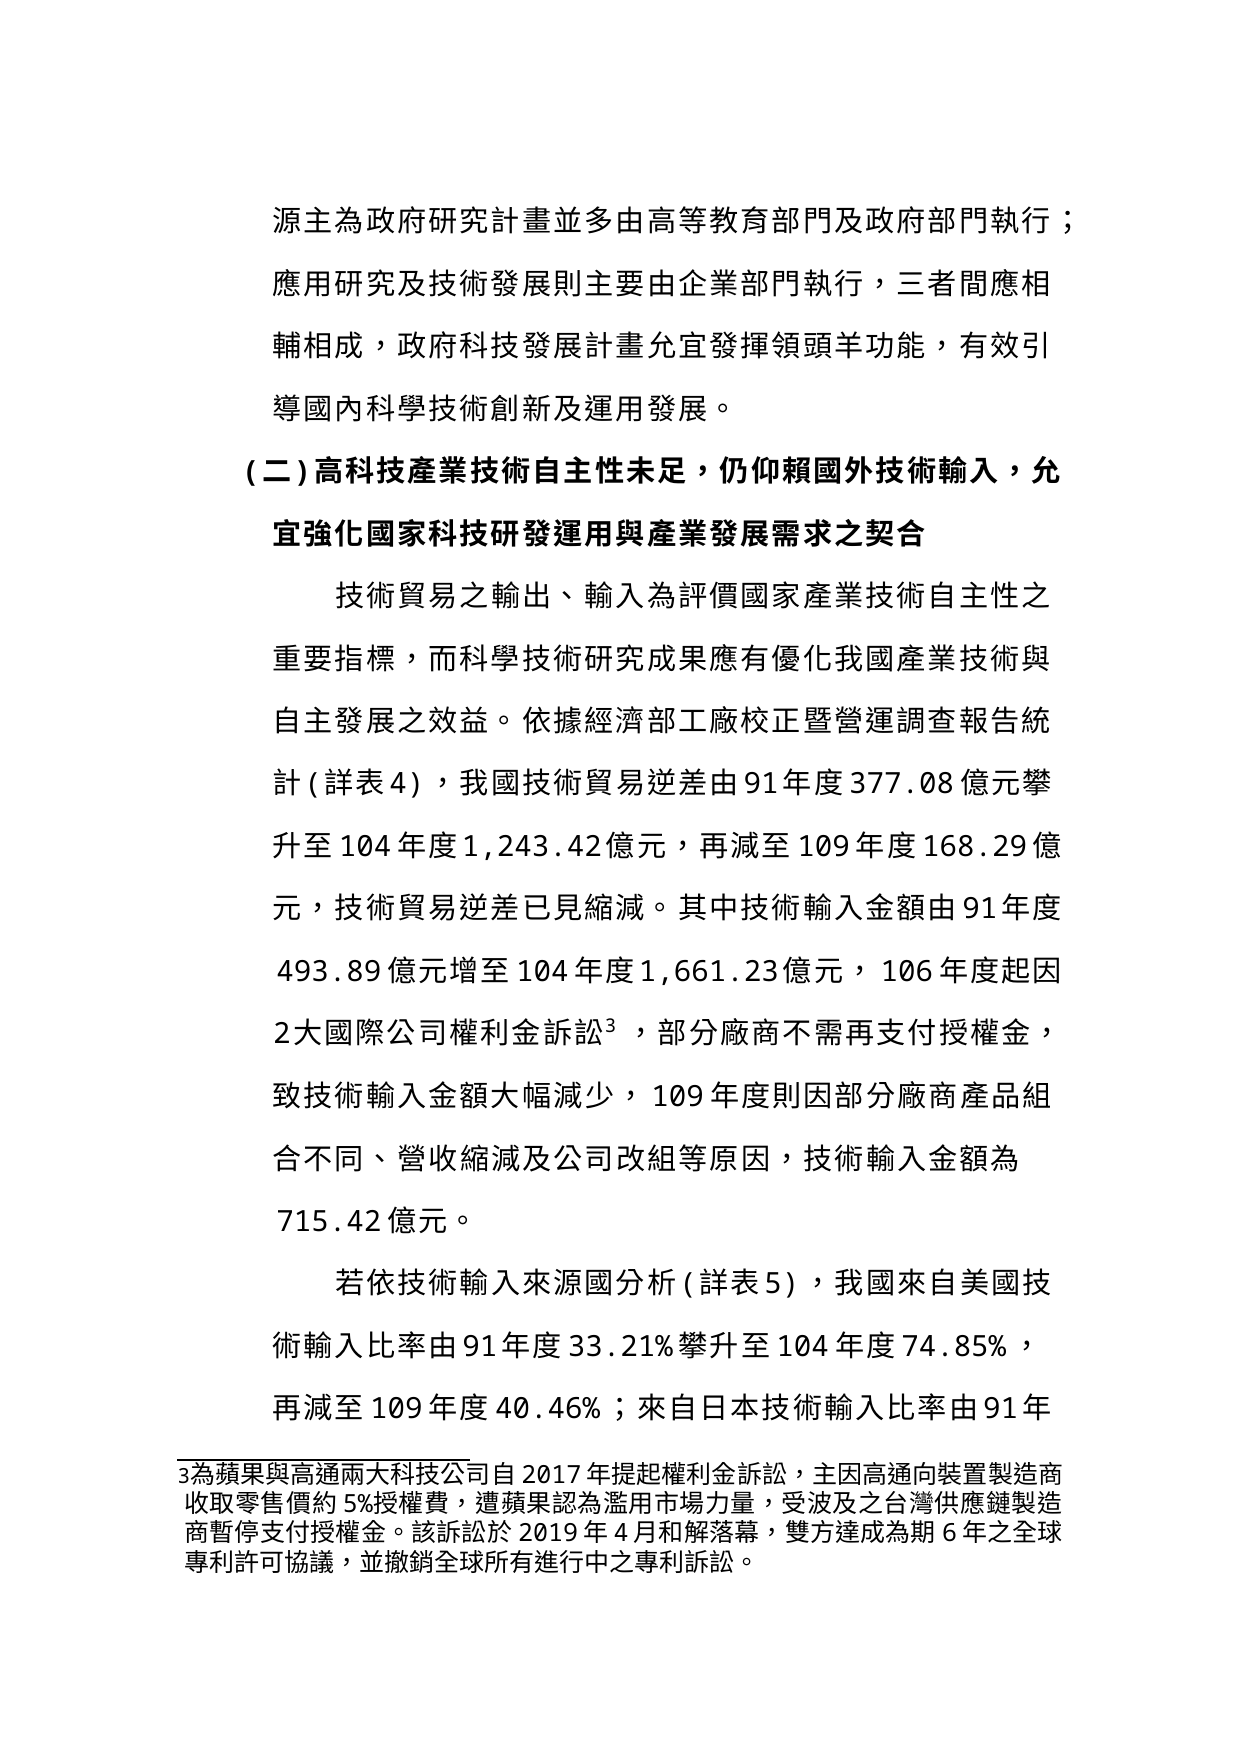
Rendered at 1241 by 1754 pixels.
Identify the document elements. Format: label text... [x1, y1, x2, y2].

text 若依技術輸入來源國分析(詳表5)，我國來自美國技術輸入比率由91年度33.21%攀升至104年度74.85%，再減至109年度40.46%；來自日本技術輸入比率由91年度32.27%減至104年度12.85%，再增至109年度26.58%，109年度美國及日本兩國技術輸入比重合計為67.04%，顯示我國產業技術受到美國與日本影響頗深。以產業別分析，109年度電子零組件業技術輸入317.6億元，技術輸出242.9億元，技術貿易逆差74.7億元；電腦、電子產品及光學製品業技術輸入116億元，技術輸出60.2億元，技術貿易逆差55.8億元，兩者合計130.5億元，顯示我國高科技產業仍有技術貿易逆差，產業自主性容有加強空間，允宜強化國家科技研發運用與產業發展需求之契合。 [266, 1240, 1063, 1427]
text (二)高科技產業技術自主性未足，仍仰賴國外技術輸入，允宜強化國家科技研發運用與產業發展需求之契合 [236, 427, 1063, 552]
text 技術貿易之輸出、輸入為評價國家產業技術自主性之重要指標，而科學技術研究成果應有優化我國產業技術與自主發展之效益。依據經濟部工廠校正暨營運調查報告統計(詳表4)，我國技術貿易逆差由91年度377.08億元攀升至104年度1,243.42億元，再減至109年度168.29億元，技術貿易逆差已見縮減。其中技術輸入金額由91年度493.89億元增至104年度1,661.23億元，106年度起因2大國際公司權利金訴訟，部分廠商不需再支付授權金，致技術輸入金額大幅減少，109年度則因部分廠商產品組合不同、營收縮減及公司改組等原因，技術輸入金額為715.42億元。 [266, 552, 1063, 1240]
text 又中央政府科技經費預算由98年度910.3億元逐年增至112年度1,171億元(增幅28.64%，詳表1)，且研發資源集中於國家科學及技術委員會(下簡稱國科會)、經濟部及中央研究院等3機關(詳表2)。若以109年度全國各類型研發計畫經費執行分析(詳表3)，基礎研究經費來源主為政府研究計畫並多由高等教育部門及政府部門執行；應用研究及技術發展則主要由企業部門執行，三者間應相輔相成，政府科技發展計畫允宜發揮領頭羊功能，有效引導國內科學技術創新及運用發展。 [266, 177, 1063, 427]
text 為蘋果與高通兩大科技公司自2017年提起權利金訴訟，主因高通向裝置製造商收取零售價約5%授權費，遭蘋果認為濫用市場力量，受波及之台灣供應鏈製造商暫停支付授權金。該訴訟於2019年4月和解落幕，雙方達成為期6年之全球專利許可協議，並撤銷全球所有進行中之專利訴訟。 [177, 1460, 1063, 1577]
